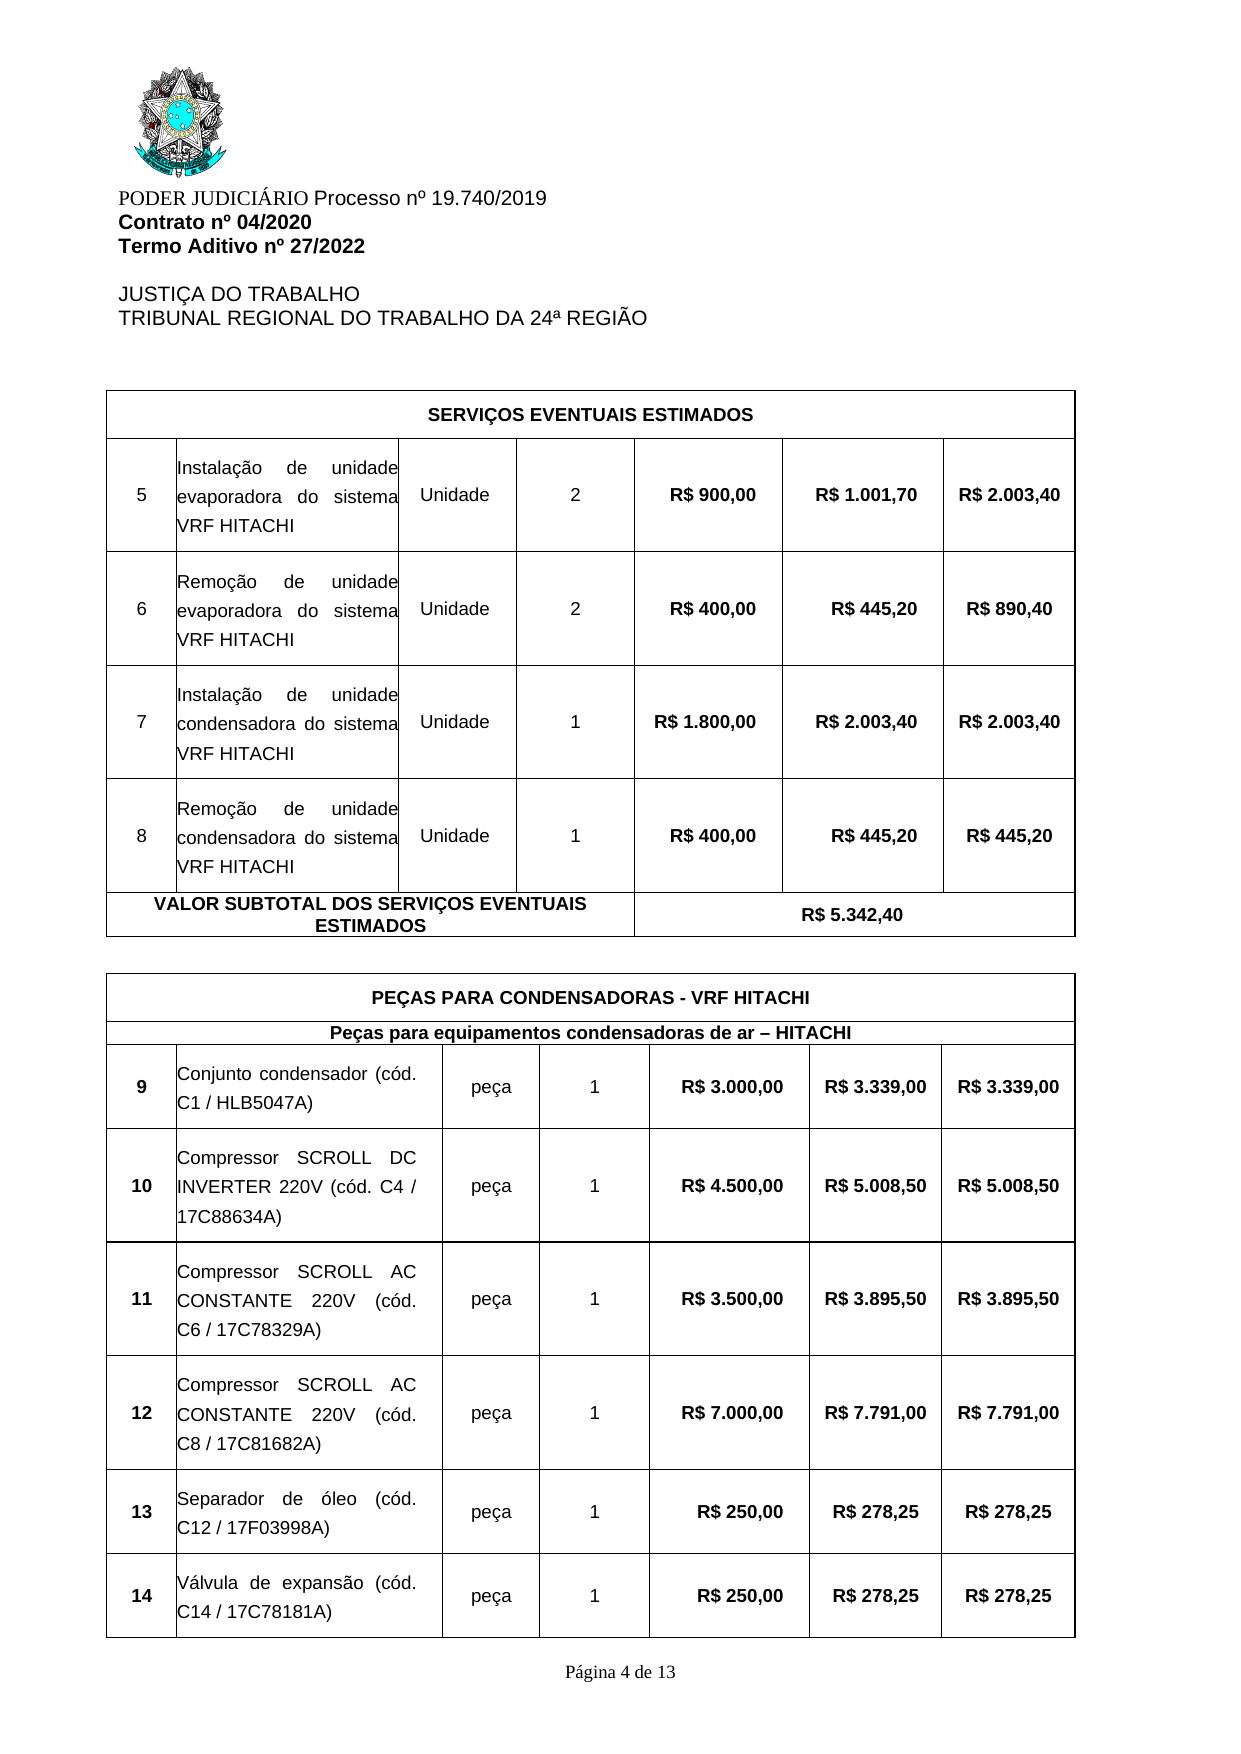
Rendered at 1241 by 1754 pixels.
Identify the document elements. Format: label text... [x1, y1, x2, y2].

table_cell R$ 890,40 [944, 552, 1074, 665]
table_cell 1 [540, 1045, 649, 1128]
table_cell R$ 4.500,00 [650, 1129, 809, 1241]
table_cell R$ 5.008,50 [942, 1129, 1074, 1241]
table_cell 9 [107, 1045, 176, 1128]
table_cell R$ 7.000,00 [650, 1356, 809, 1468]
table_cell 1 [540, 1243, 649, 1355]
table_cell 6 [107, 552, 176, 665]
table_cell 14 [107, 1554, 176, 1637]
table_cell 2 [517, 439, 634, 551]
table_cell R$ 2.003,40 [944, 439, 1074, 551]
table_cell R$ 2.003,40 [783, 666, 943, 778]
table_cell R$ 278,25 [810, 1470, 941, 1553]
table_cell R$ 1.001,70 [783, 439, 943, 551]
table_cell R$ 7.791,00 [942, 1356, 1074, 1468]
table_cell peça [443, 1045, 539, 1128]
table_cell Peças para equipamentos condensadoras de ar – HITACHI [107, 1022, 1074, 1043]
table_cell 1 [540, 1470, 649, 1553]
table_cell R$ 400,00 [635, 552, 782, 665]
table_cell 1 [540, 1554, 649, 1637]
table_cell R$ 250,00 [650, 1554, 809, 1637]
table_cell R$ 278,25 [942, 1554, 1074, 1637]
table_cell R$ 3.895,50 [810, 1243, 941, 1355]
table_cell R$ 7.791,00 [810, 1356, 941, 1468]
table_cell Compressor SCROLL AC CONSTANTE 220V (cód. C6 / 17C78329A) [177, 1243, 442, 1355]
table_cell R$ 1.800,00 [635, 666, 782, 778]
table_cell peça [443, 1470, 539, 1553]
table_cell R$ 250,00 [650, 1470, 809, 1553]
table_cell Compressor SCROLL AC CONSTANTE 220V (cód. C8 / 17C81682A) [177, 1356, 442, 1468]
table_cell 13 [107, 1470, 176, 1553]
table_cell R$ 445,20 [944, 779, 1074, 892]
table_cell Unidade [399, 779, 516, 892]
table_cell 5 [107, 439, 176, 551]
table_cell peça [443, 1129, 539, 1241]
picture [133, 66, 228, 178]
table_cell 7 [107, 666, 176, 778]
table_cell R$ 400,00 [635, 779, 782, 892]
table_cell R$ 278,25 [810, 1554, 941, 1637]
table_cell 1 [517, 779, 634, 892]
table_cell Instalação de unidade evaporadora do sistema VRF HITACHI [177, 439, 398, 551]
table_cell Unidade [399, 666, 516, 778]
table_cell 12 [107, 1356, 176, 1468]
table_cell R$ 900,00 [635, 439, 782, 551]
table_cell R$ 3.339,00 [942, 1045, 1074, 1128]
table_cell 1 [540, 1129, 649, 1241]
table_cell R$ 2.003,40 [944, 666, 1074, 778]
table_cell Válvula de expansão (cód. C14 / 17C78181A) [177, 1554, 442, 1637]
table_cell Separador de óleo (cód. C12 / 17F03998A) [177, 1470, 442, 1553]
table_cell peça [443, 1243, 539, 1355]
table_cell R$ 5.008,50 [810, 1129, 941, 1241]
table_cell R$ 3.339,00 [810, 1045, 941, 1128]
table_cell Remoção de unidade condensadora do sistema VRF HITACHI [177, 779, 398, 892]
table_cell VALOR SUBTOTAL DOS SERVIÇOS EVENTUAIS ESTIMADOS [107, 893, 634, 936]
table_cell R$ 278,25 [942, 1470, 1074, 1553]
table_cell Compressor SCROLL DC INVERTER 220V (cód. C4 / 17C88634A) [177, 1129, 442, 1241]
table_cell 11 [107, 1243, 176, 1355]
table_cell 1 [540, 1356, 649, 1468]
table_cell 2 [517, 552, 634, 665]
table_cell Unidade [399, 552, 516, 665]
table_cell R$ 445,20 [783, 779, 943, 892]
table_cell Conjunto condensador (cód. C1 / HLB5047A) [177, 1045, 442, 1128]
table_cell R$ 445,20 [783, 552, 943, 665]
table_cell R$ 5.342,40 [635, 893, 1074, 936]
table_cell R$ 3.895,50 [942, 1243, 1074, 1355]
table_cell 1 [517, 666, 634, 778]
table_cell 8 [107, 779, 176, 892]
table_cell R$ 3.500,00 [650, 1243, 809, 1355]
table_cell Instalação de unidade condensadora do sistema VRF HITACHI [177, 666, 398, 778]
table_cell peça [443, 1554, 539, 1637]
table_cell 10 [107, 1129, 176, 1241]
table_header SERVIÇOS EVENTUAIS ESTIMADOS [107, 391, 1074, 438]
table_cell Remoção de unidade evaporadora do sistema VRF HITACHI [177, 552, 398, 665]
table_cell Unidade [399, 439, 516, 551]
table_cell peça [443, 1356, 539, 1468]
table_header PEÇAS PARA CONDENSADORAS - VRF HITACHI [107, 974, 1074, 1021]
table_cell R$ 3.000,00 [650, 1045, 809, 1128]
